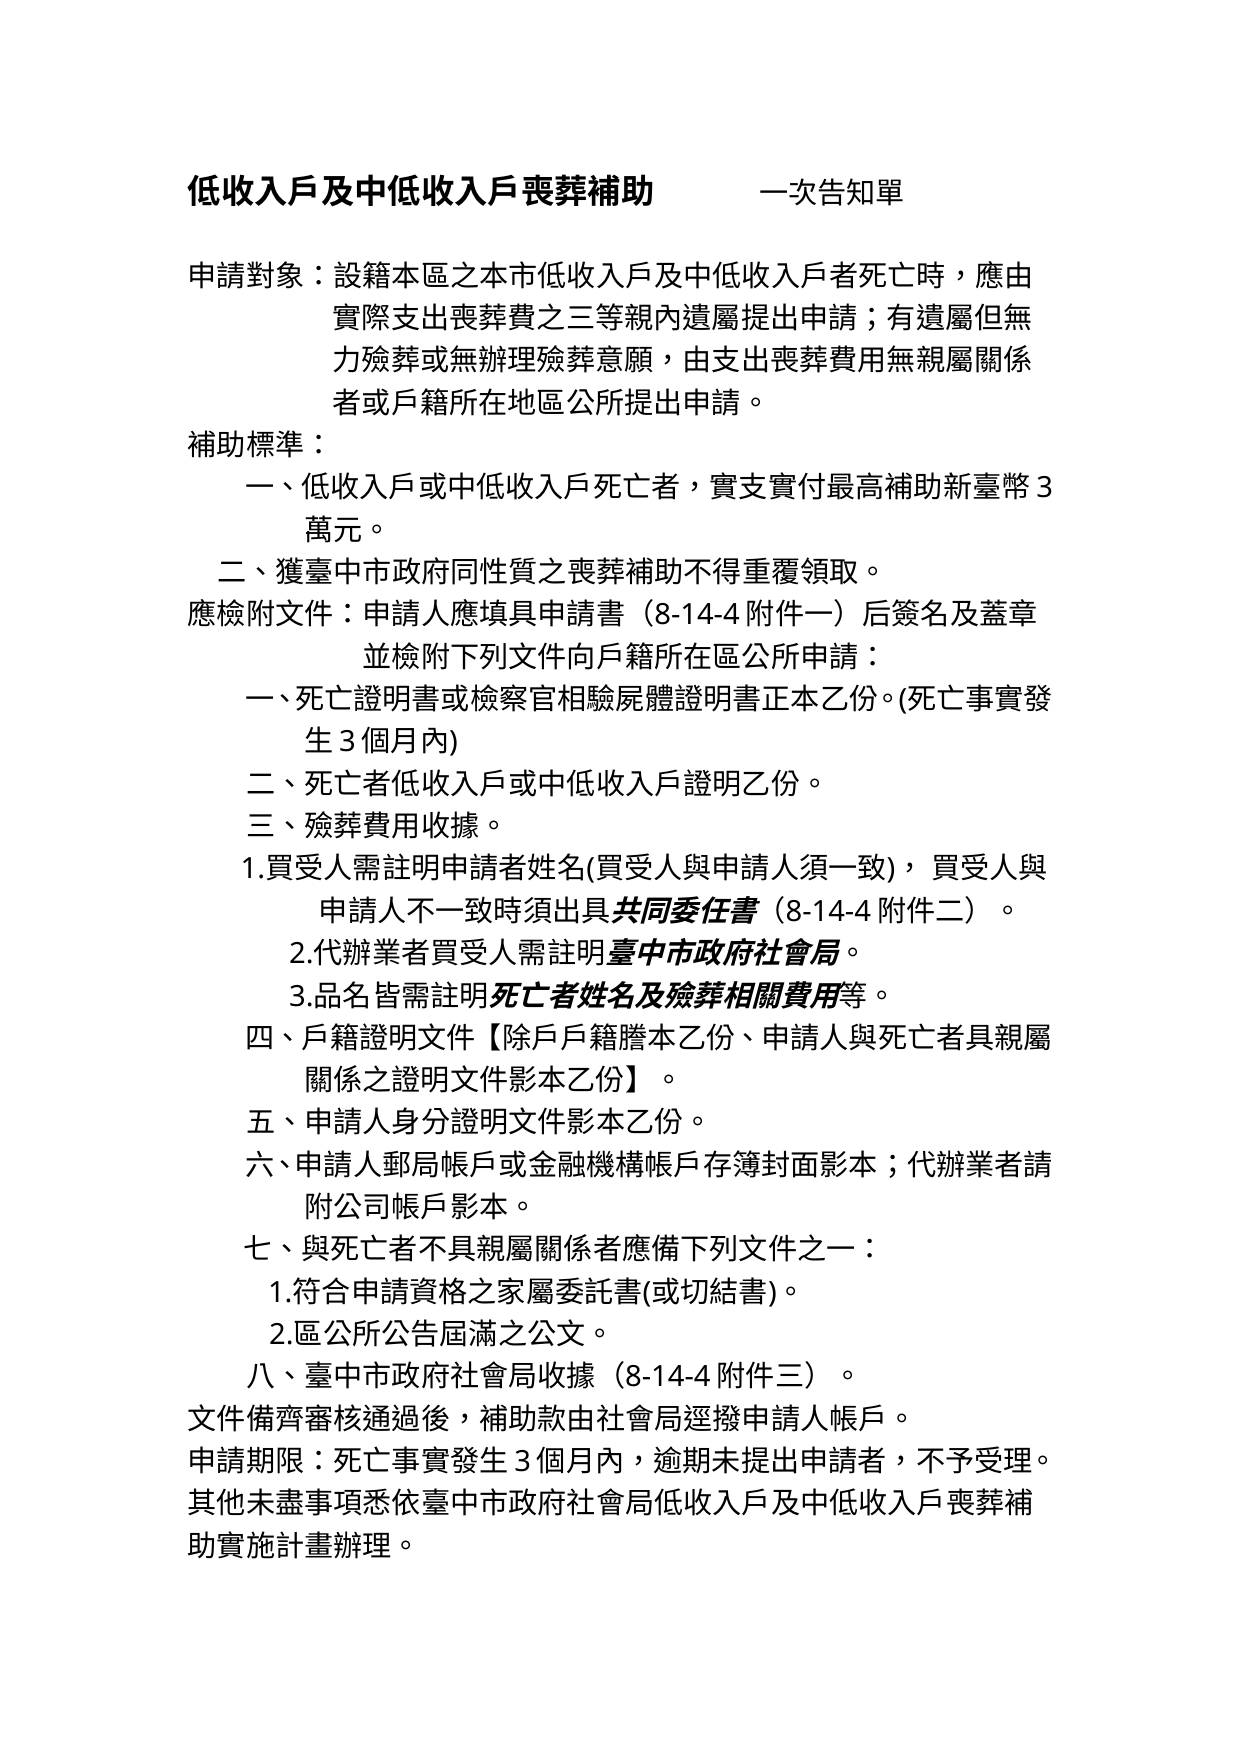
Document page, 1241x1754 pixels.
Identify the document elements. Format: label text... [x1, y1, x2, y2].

text 其他未盡事項悉依臺中市政府社會局低收入戶及中低收入戶喪葬補助實施計畫辦理。 [187, 1480, 1053, 1565]
text 補助標準： [187, 422, 1053, 464]
text 六、申請人郵局帳戶或金融機構帳戶存簿封面影本；代辦業者請附公司帳戶影本。 [246, 1141, 1053, 1226]
text 二、死亡者低收入戶或中低收入戶證明乙份。 [187, 760, 1053, 803]
text 八、臺中市政府社會局收據（8-14-4附件三）。 [187, 1353, 1053, 1395]
text 文件備齊審核通過後，補助款由社會局逕撥申請人帳戶。 [187, 1395, 1053, 1438]
text 二、獲臺中市政府同性質之喪葬補助不得重覆領取。 [187, 548, 1053, 591]
text 四、戶籍證明文件【除戶戶籍謄本乙份、申請人與死亡者具親屬關係之證明文件影本乙份】。 [246, 1014, 1053, 1099]
text 1.買受人需註明申請者姓名(買受人與申請人須一致)， 買受人與申請人不一致時須出具共同委任書（8-14-4附件二）。 [187, 845, 1053, 930]
text 七、與死亡者不具親屬關係者應備下列文件之一： [228, 1226, 1053, 1268]
text 低收入戶及中低收入戶喪葬補助 一次告知單 [187, 164, 1053, 213]
text 2.區公所公告屆滿之公文。 [216, 1311, 1053, 1353]
text 三、殮葬費用收據。 [187, 803, 1053, 845]
text 2.代辦業者買受人需註明臺中市政府社會局。 [289, 930, 1053, 972]
text 申請期限：死亡事實發生3個月內，逾期未提出申請者，不予受理。 [187, 1438, 1053, 1480]
text 3.品名皆需註明死亡者姓名及殮葬相關費用等。 [289, 972, 1053, 1014]
text 五、申請人身分證明文件影本乙份。 [187, 1099, 1053, 1141]
text 1.符合申請資格之家屬委託書(或切結書)。 [222, 1268, 1053, 1311]
text 應檢附文件：申請人應填具申請書（8-14-4附件一）后簽名及蓋章並檢附下列文件向戶籍所在區公所申請： [187, 591, 1053, 676]
text 申請對象：設籍本區之本市低收入戶及中低收入戶者死亡時，應由實際支出喪葬費之三等親內遺屬提出申請；有遺屬但無力殮葬或無辦理殮葬意願，由支出喪葬費用無親屬關係者或戶籍所在地區公所提出申請。 [187, 252, 1053, 422]
text 一、死亡證明書或檢察官相驗屍體證明書正本乙份。(死亡事實發生3個月內) [246, 676, 1053, 760]
text 一、低收入戶或中低收入戶死亡者，實支實付最高補助新臺幣3萬元。 [246, 464, 1053, 548]
